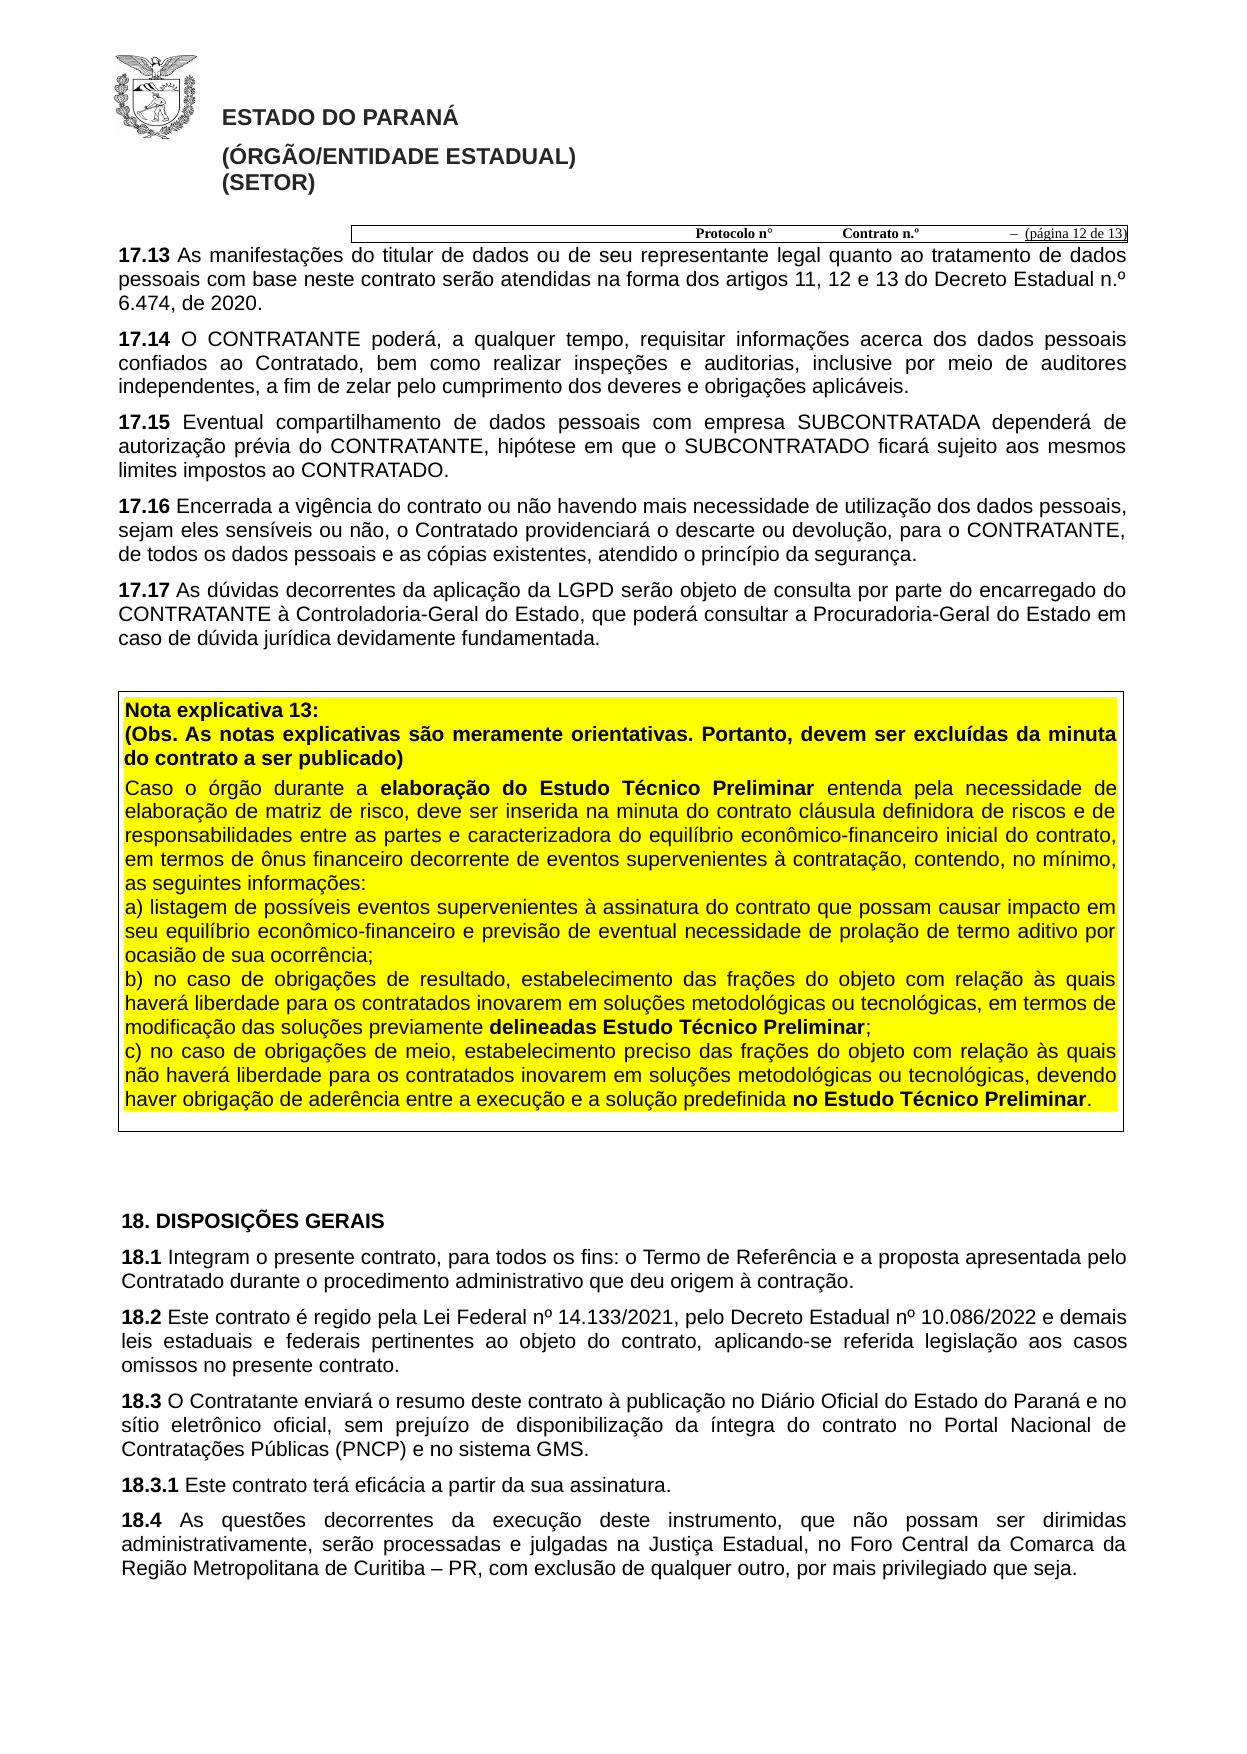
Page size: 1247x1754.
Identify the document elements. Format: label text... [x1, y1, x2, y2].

text 18.2 Este contrato é regido pela Lei Federal nº 14.133/2021, pelo Decreto Estadual nº 10.086/2022 e demais leis estaduais e federais pertinentes ao objeto do contrato, aplicando-se referida legislação aos casos omissos no presente contrato. [121, 1305, 1128, 1377]
picture [113, 54, 199, 140]
text 17.17 As dúvidas decorrentes da aplicação da LGPD serão objeto de consulta por parte do encarregado do CONTRATANTE à Controladoria-Geral do Estado, que poderá consultar a Procuradoria-Geral do Estado em caso de dúvida jurídica devidamente fundamentada. [118, 578, 1128, 649]
text 18.1 Integram o presente contrato, para todos os fins: o Termo de Referência e a proposta apresentada pelo Contratado durante o procedimento administrativo que deu origem à contração. [121, 1245, 1128, 1293]
table_header Nota explicativa 13: (Obs. As notas explicativas são meramente orientativas. Portanto, devem ser excluídas da minuta do contrato a ser publicado) Caso o órgão durante a elaboração do Estudo Técnico Preliminar entenda pela necessidade de elaboração de matriz de risco, deve ser inserida na minuta do contrato cláusula definidora de riscos e de responsabilidades entre as partes e caracterizadora do equilíbrio econômico-financeiro inicial do contrato, em termos de ônus financeiro decorrente de eventos supervenientes à contratação, contendo, no mínimo, as seguintes informações: a) listagem de possíveis eventos supervenientes à assinatura do contrato que possam causar impacto em seu equilíbrio econômico-financeiro e previsão de eventual necessidade de prolação de termo aditivo por ocasião de sua ocorrência; b) no caso de obrigações de resultado, estabelecimento das frações do objeto com relação às quais haverá liberdade para os contratados inovarem em soluções metodológicas ou tecnológicas, em termos de modificação das soluções previamente delineadas Estudo Técnico Preliminar; c) no caso de obrigações de meio, estabelecimento preciso das frações do objeto com relação às quais não haverá liberdade para os contratados inovarem em soluções metodológicas ou tecnológicas, devendo haver obrigação de aderência entre a execução e a solução predefinida no Estudo Técnico Preliminar. [119, 692, 1123, 1131]
text 18.3 O Contratante enviará o resumo deste contrato à publicação no Diário Oficial do Estado do Paraná e no sítio eletrônico oficial, sem prejuízo de disponibilização da íntegra do contrato no Portal Nacional de Contratações Públicas (PNCP) e no sistema GMS. [121, 1389, 1128, 1461]
text 17.15 Eventual compartilhamento de dados pessoais com empresa SUBCONTRATADA dependerá de autorização prévia do CONTRATANTE, hipótese em que o SUBCONTRATADO ficará sujeito aos mesmos limites impostos ao CONTRATADO. [118, 410, 1128, 482]
text 18. DISPOSIÇÕES GERAIS [121, 1209, 1128, 1233]
text 17.13 As manifestações do titular de dados ou de seu representante legal quanto ao tratamento de dados pessoais com base neste contrato serão atendidas na forma dos artigos 11, 12 e 13 do Decreto Estadual n.º 6.474, de 2020. [118, 243, 1128, 314]
text 17.16 Encerrada a vigência do contrato ou não havendo mais necessidade de utilização dos dados pessoais, sejam eles sensíveis ou não, o Contratado providenciará o descarte ou devolução, para o CONTRATANTE, de todos os dados pessoais e as cópias existentes, atendido o princípio da segurança. [118, 494, 1128, 566]
text 18.3.1 Este contrato terá eficácia a partir da sua assinatura. [121, 1472, 1128, 1496]
text 18.4 As questões decorrentes da execução deste instrumento, que não possam ser dirimidas administrativamente, serão processadas e julgadas na Justiça Estadual, no Foro Central da Comarca da Região Metropolitana de Curitiba – PR, com exclusão de qualquer outro, por mais privilegiado que seja. [121, 1508, 1128, 1580]
text 17.14 O CONTRATANTE poderá, a qualquer tempo, requisitar informações acerca dos dados pessoais confiados ao Contratado, bem como realizar inspeções e auditorias, inclusive por meio de auditores independentes, a fim de zelar pelo cumprimento dos deveres e obrigações aplicáveis. [118, 326, 1128, 398]
